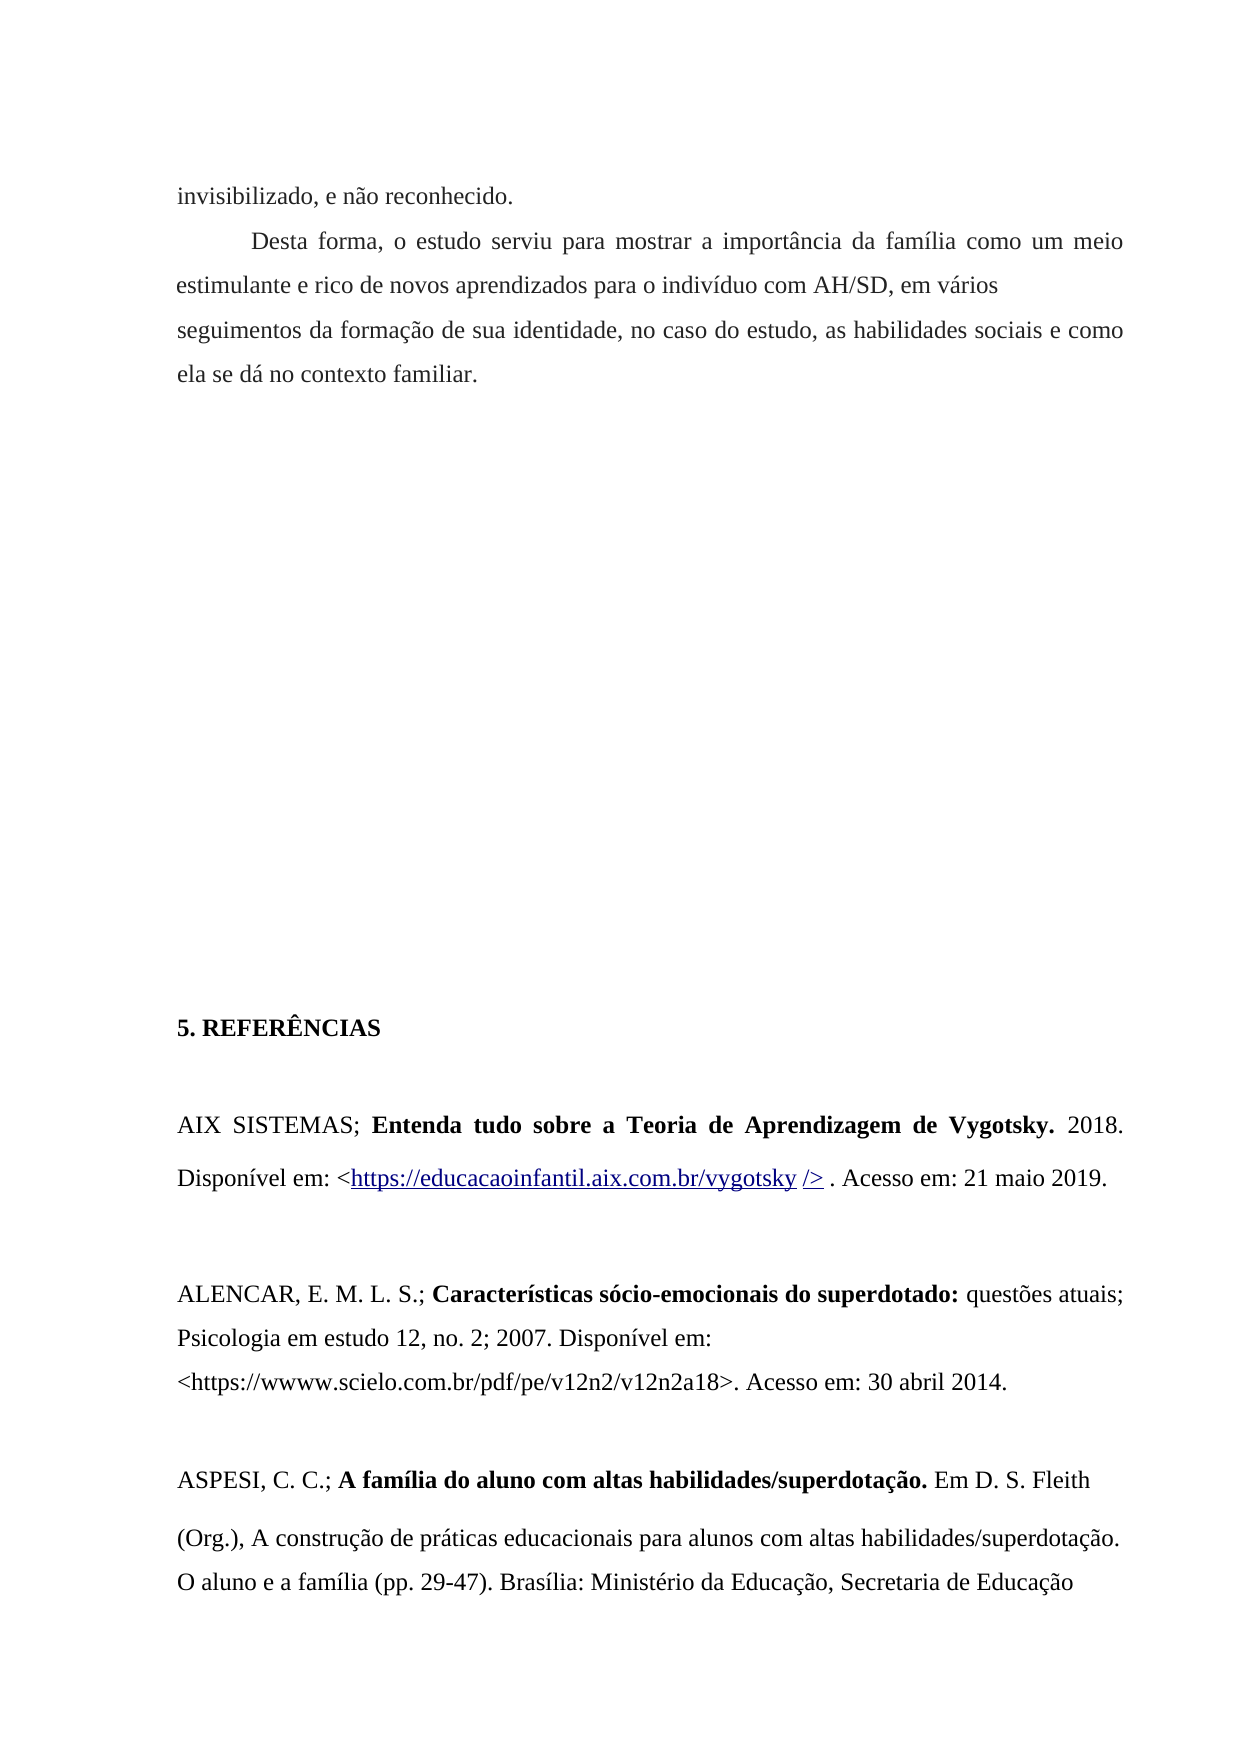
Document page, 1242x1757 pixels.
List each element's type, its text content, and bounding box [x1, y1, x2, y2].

text seguimentos da formação de sua identidade, no caso do estudo, as habilidades sociais e como ela se dá no contexto familiar. [177, 315, 1125, 388]
text <https://wwww.scielo.com.br/pdf/pe/v12n2/v12n2a18>. Acesso em: 30 abril 2014. [177, 1367, 1124, 1396]
text O aluno e a família (pp. 29-47). Brasília: Ministério da Educação, Secretaria de Educação [177, 1567, 1124, 1596]
text 5. REFERÊNCIAS [177, 1013, 1125, 1042]
text ASPESI, C. C.; A​ família do aluno com altas habilidades/superdotação. Em D. S. Fleith [177, 1465, 1125, 1494]
text ALENCAR, E. M. L. S.; Características​ sócio-emocionais do superdotado: questões​ atuais; Psicologia em estudo 12, no. 2; 2007. Disponível em: [177, 1279, 1124, 1351]
text invisibilizado, e não reconhecido. [177, 181, 1125, 210]
text (Org.), A construção de práticas educacionais para alunos com altas habilidades/superdotação. [177, 1523, 1124, 1552]
text Desta forma, o estudo serviu para mostrar a importância da família como um meio estimulante e rico de novos aprendizados para o indivíduo com AH/SD, em vários [176, 226, 1125, 299]
text AIX SISTEMAS; Entenda​ tudo sobre a Teoria de Aprendizagem de Vygotsky. 2018.​ Disponível em: <https://educacaoinfantil.aix.com.br/vygotsky​ />​ . Acesso em: 21 maio 2019. [177, 1110, 1124, 1192]
